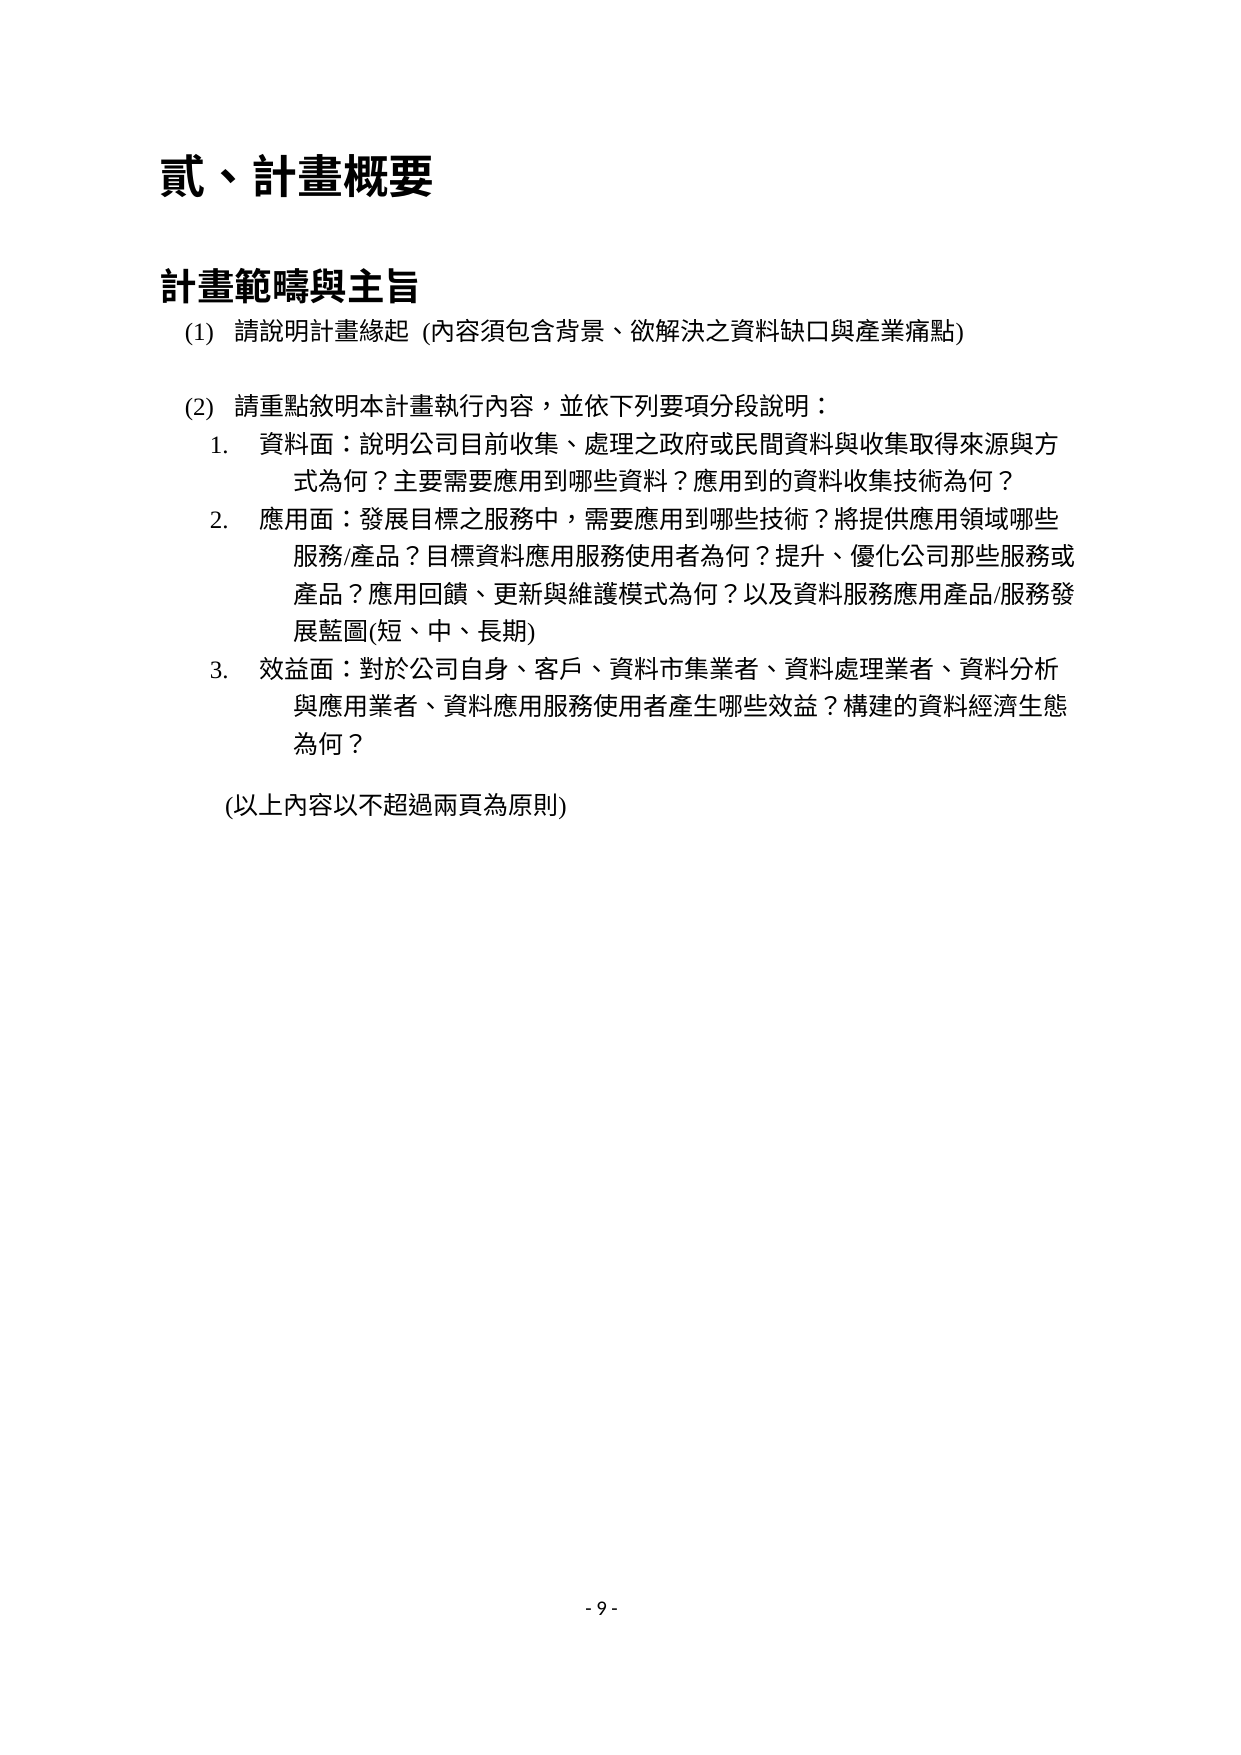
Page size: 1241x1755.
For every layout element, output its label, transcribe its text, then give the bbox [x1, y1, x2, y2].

list 請說明計畫緣起 (內容須包含背景、欲解決之資料缺口與產業痛點) [184, 311, 1081, 348]
list 效益面：對於公司自身、客戶、資料市集業者、資料處理業者、資料分析與應用業者、資料應用服務使用者產生哪些效益？構建的資料經濟生態為何？ [209, 648, 1081, 761]
text (以上內容以不超過兩頁為原則) [218, 785, 1081, 822]
list 應用面：發展目標之服務中，需要應用到哪些技術？將提供應用領域哪些服務/產品？目標資料應用服務使用者為何？提升、優化公司那些服務或產品？應用回饋、更新與維護模式為何？以及資料服務應用產品/服務發展藍圖(短、中、長期) [209, 498, 1081, 648]
subtitle 計畫範疇與主旨 [159, 256, 1081, 311]
subtitle 貳、計畫概要 [159, 140, 1081, 206]
list 資料面：說明公司目前收集、處理之政府或民間資料與收集取得來源與方式為何？主要需要應用到哪些資料？應用到的資料收集技術為何？ [209, 423, 1081, 498]
list 請重點敘明本計畫執行內容，並依下列要項分段說明： [184, 386, 1081, 423]
